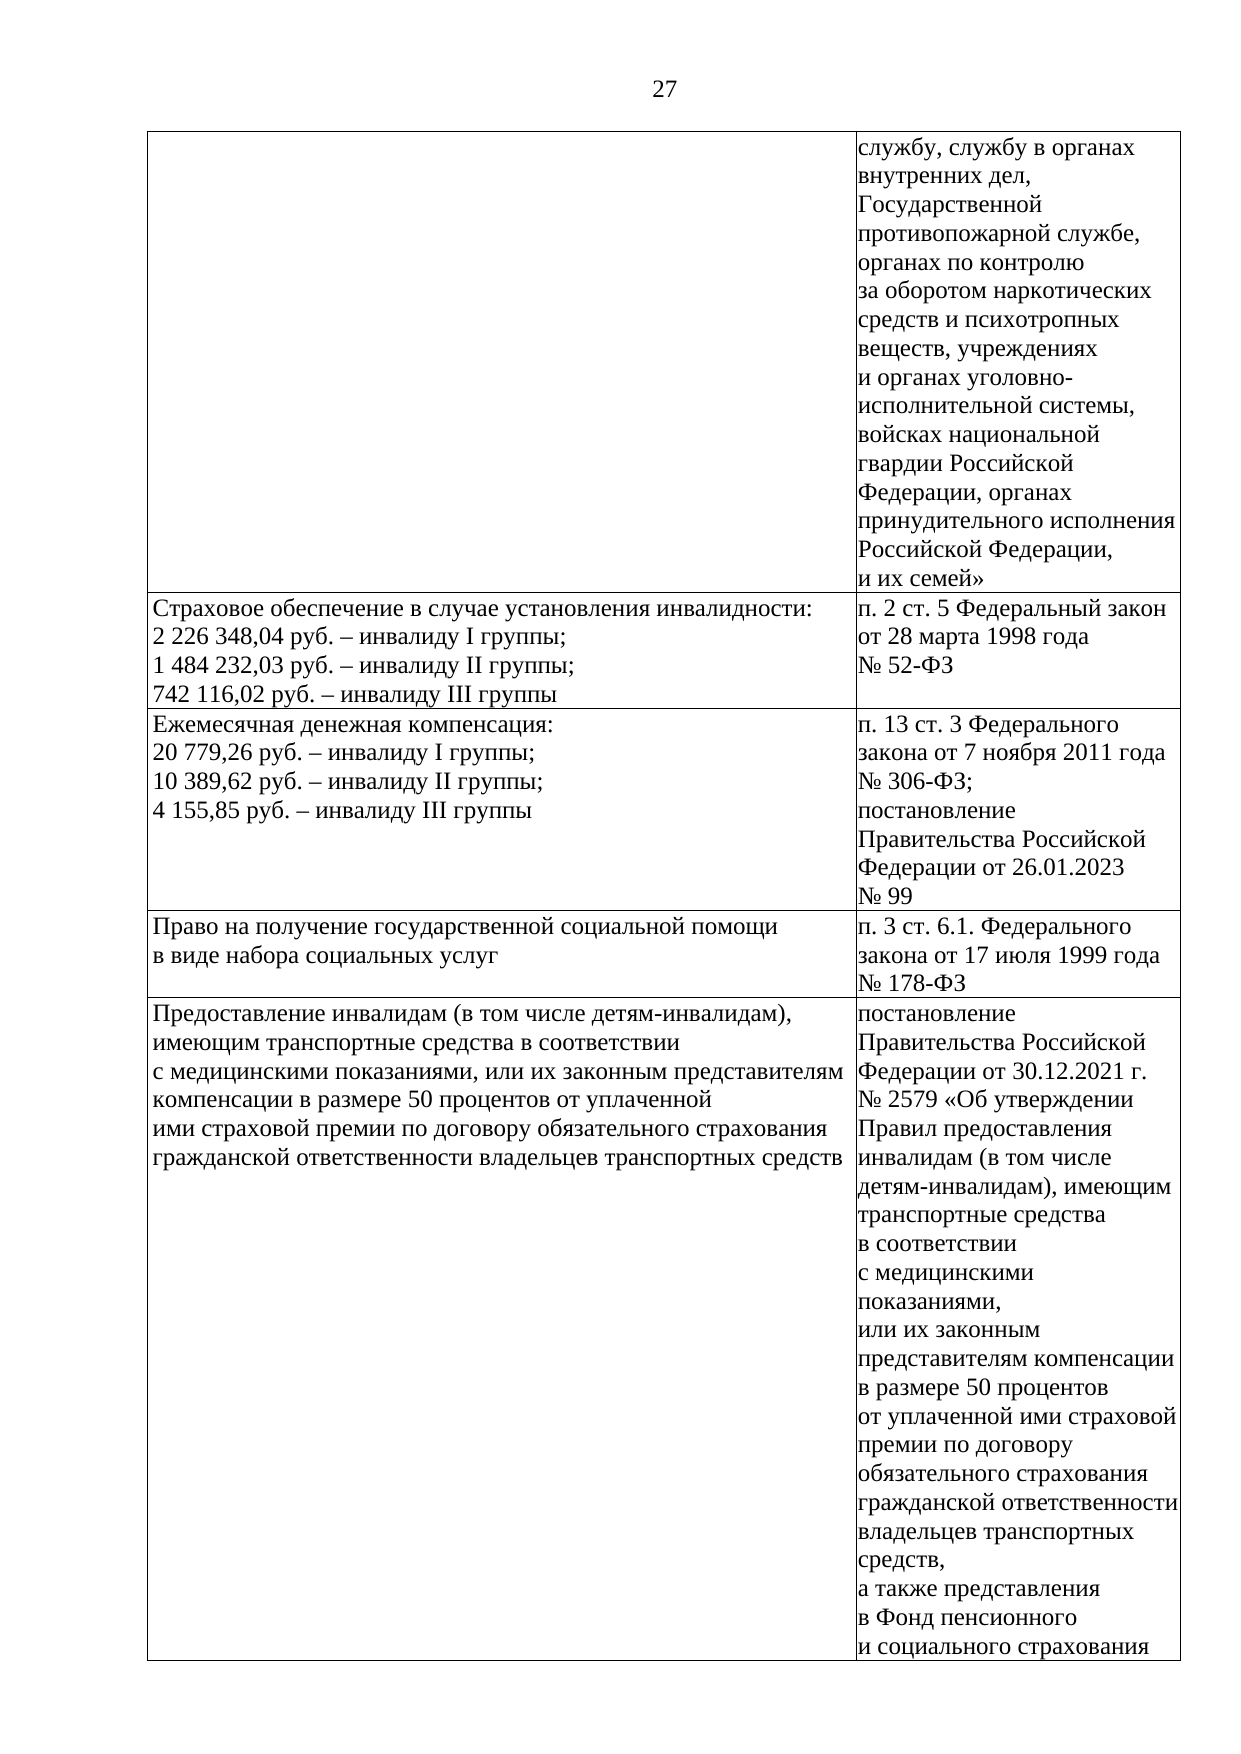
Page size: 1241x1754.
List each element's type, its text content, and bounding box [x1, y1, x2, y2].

table_cell Предоставление инвалидам (в том числе детям-инвалидам), имеющим транспортные средства в соответствии с медицинскими показаниями, или их законным представителям компенсации в размере 50 процентов от уплаченной ими страховой премии по договору обязательного страхования гражданской ответственности владельцев транспортных средств [148, 998, 856, 1659]
table_cell постановление Правительства Российской Федерации от 30.12.2021 г. № 2579 «Об утверждении Правил предоставления инвалидам (в том числе детям-инвалидам), имеющим транспортные средства в соответствии с медицинскими показаниями, или их законным представителям компенсации в размере 50 процентов от уплаченной ими страховой премии по договору обязательного страхования гражданской ответственности владельцев транспортных средств, а также представления в Фонд пенсионного и социального страхования [857, 998, 1180, 1659]
table_cell Право на получение государственной социальной помощи в виде набора социальных услуг [148, 911, 856, 997]
table_cell [148, 132, 856, 592]
table_cell п. 3 ст. 6.1. Федерального закона от 17 июля 1999 года № 178-ФЗ [857, 911, 1180, 997]
table_cell п. 13 ст. 3 Федерального закона от 7 ноября 2011 года № 306-ФЗ; постановление Правительства Российской Федерации от 26.01.2023 № 99 [857, 709, 1180, 910]
table_cell Ежемесячная денежная компенсация: 20 779,26 руб. – инвалиду I группы; 10 389,62 руб. – инвалиду II группы; 4 155,85 руб. – инвалиду III группы [148, 709, 856, 910]
table_cell п. 2 ст. 5 Федеральный закон от 28 марта 1998 года № 52-ФЗ [857, 593, 1180, 708]
table_cell Страховое обеспечение в случае установления инвалидности: 2 226 348,04 руб. – инвалиду I группы; 1 484 232,03 руб. – инвалиду II группы; 742 116,02 руб. – инвалиду III группы [148, 593, 856, 708]
table_cell службу, службу в органах внутренних дел, Государственной противопожарной службе, органах по контролю за оборотом наркотических средств и психотропных веществ, учреждениях и органах уголовно-исполнительной системы, войсках национальной гвардии Российской Федерации, органах принудительного исполнения Российской Федерации, и их семей» [857, 132, 1180, 592]
